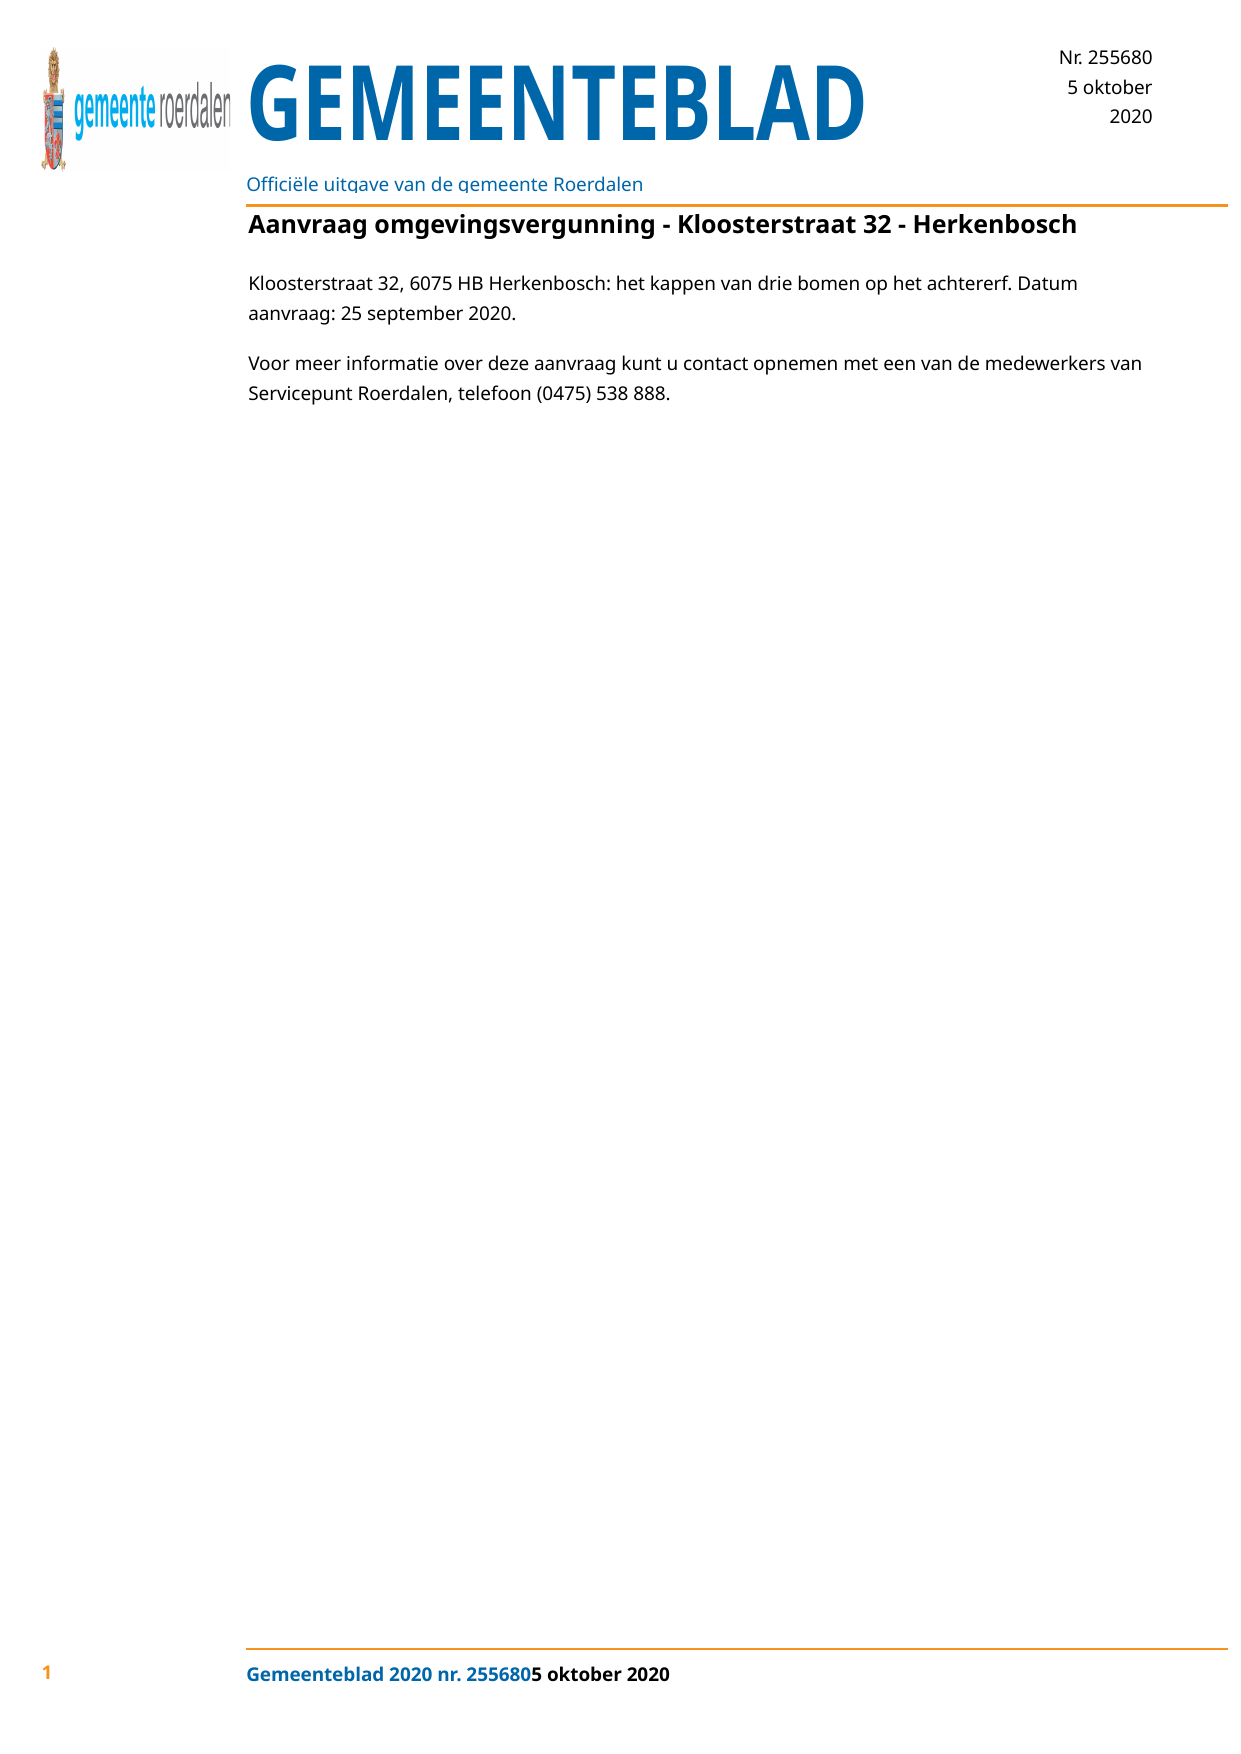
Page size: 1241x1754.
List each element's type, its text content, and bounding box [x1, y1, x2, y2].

text Aanvraag omgevingsvergunning - Kloosterstraat 32 - Herkenbosch [248, 207, 1152, 241]
text Kloosterstraat 32, 6075 HB Herkenbosch: het kappen van drie bomen op het achtererf. Datum aanvraag: 25 september 2020. [248, 270, 1152, 326]
text Voor meer informatie over deze aanvraag kunt u contact opnemen met een van de medewerkers van Servicepunt Roerdalen, telefoon (0475) 538 888. [248, 350, 1152, 406]
picture [41, 47, 231, 172]
